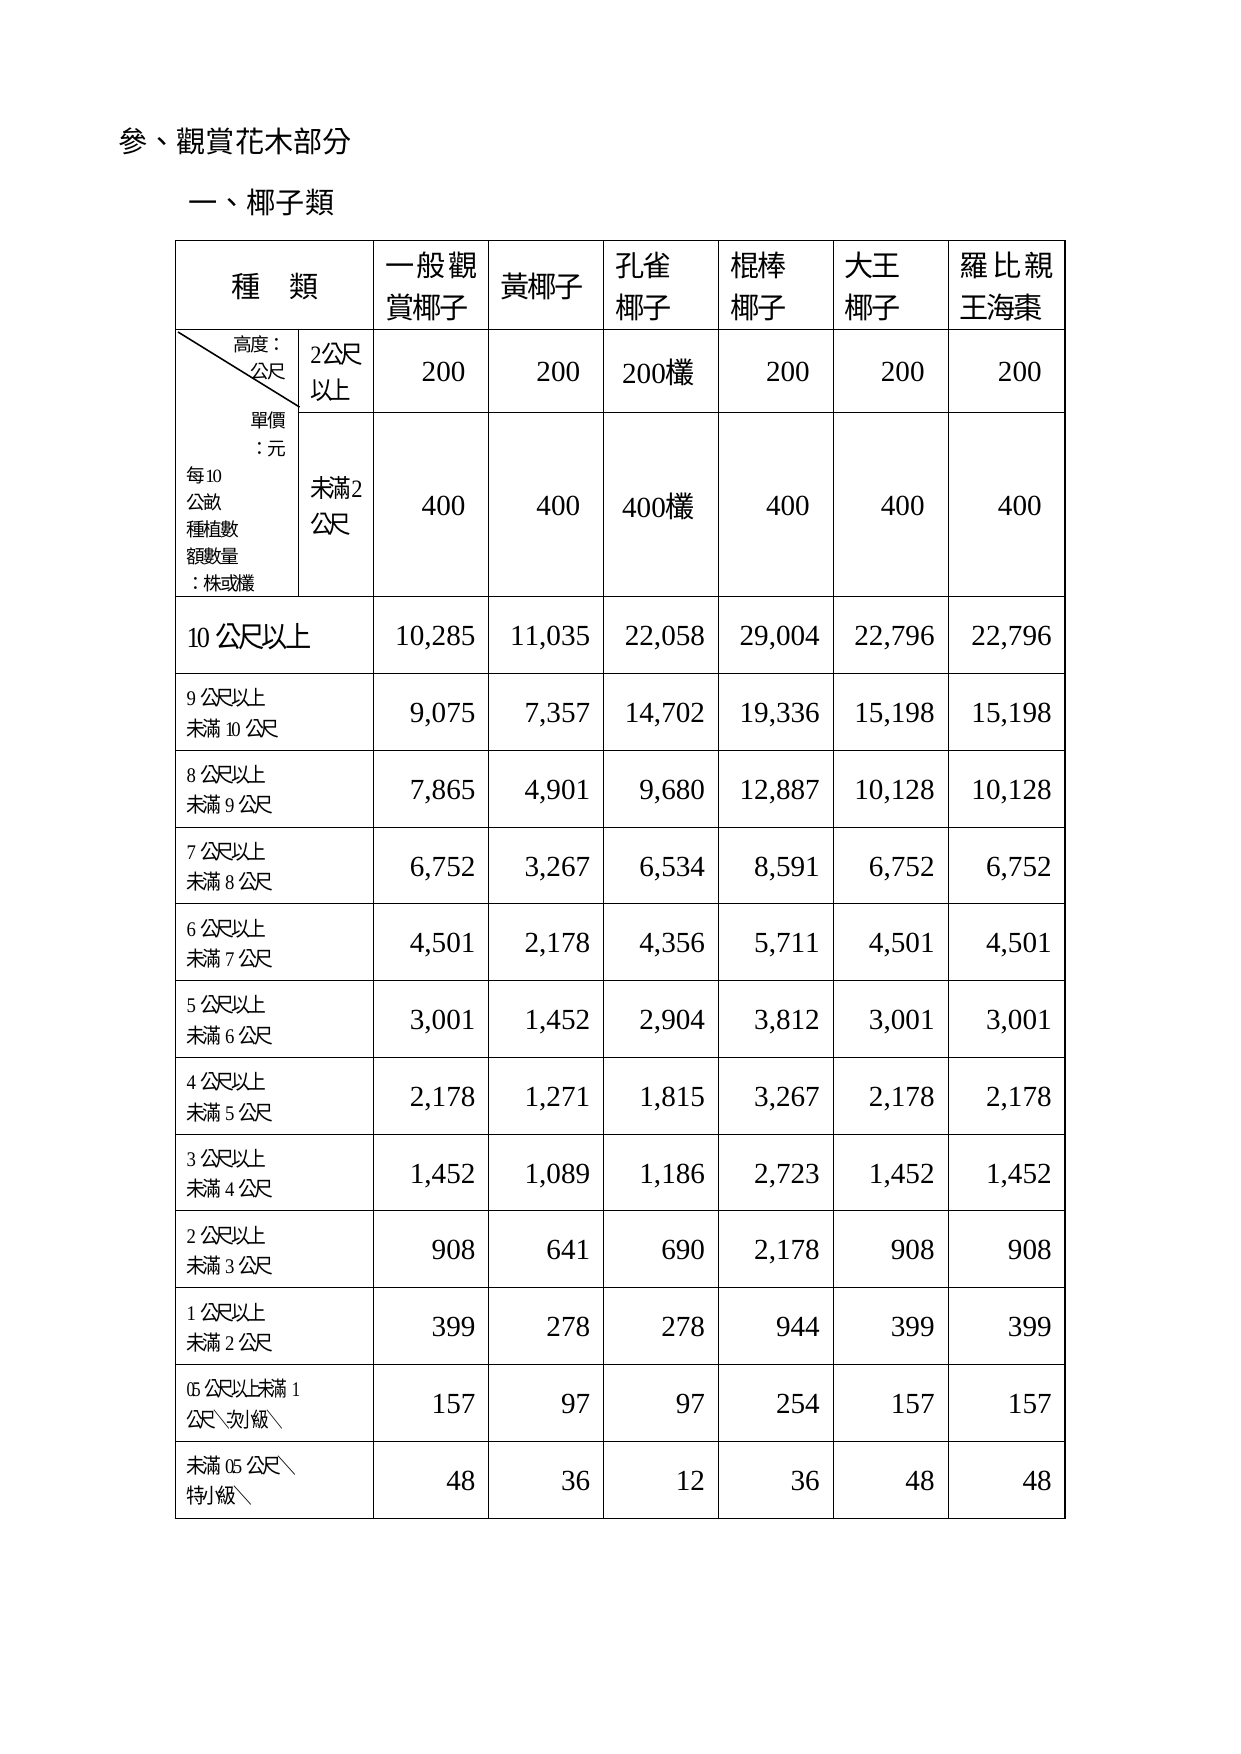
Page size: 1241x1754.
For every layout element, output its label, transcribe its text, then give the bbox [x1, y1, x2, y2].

table_cell 15,198 [949, 674, 1064, 750]
table_cell 1公尺以上 未滿2公尺 [176, 1288, 373, 1364]
table_cell 3公尺以上 未滿4公尺 [176, 1135, 373, 1210]
table_cell 36 [489, 1442, 603, 1517]
table_cell 157 [834, 1365, 948, 1441]
table_cell 4,501 [834, 904, 948, 980]
table_cell 1,089 [489, 1135, 603, 1210]
table_cell 690 [604, 1211, 718, 1287]
table_cell 14,702 [604, 674, 718, 750]
text 參、觀賞花木部分 [118, 118, 1122, 160]
table_cell 908 [834, 1211, 948, 1287]
table_cell 3,001 [949, 981, 1064, 1057]
table_cell 11,035 [489, 597, 603, 673]
table_cell 22,058 [604, 597, 718, 673]
table_cell 200 [489, 330, 603, 412]
table_cell 97 [604, 1365, 718, 1441]
table_cell 400 [374, 413, 488, 596]
table_header 棍棒 椰子 [719, 241, 833, 329]
table_cell 200 [719, 330, 833, 412]
table_cell 10,128 [949, 751, 1064, 827]
table_cell 8,591 [719, 828, 833, 903]
table_cell 36 [719, 1442, 833, 1517]
table_cell 12 [604, 1442, 718, 1517]
table_cell 9,680 [604, 751, 718, 827]
table_cell 200 [834, 330, 948, 412]
table_cell 2,178 [834, 1058, 948, 1134]
table_cell 4,501 [949, 904, 1064, 980]
table_cell 400欉 [604, 413, 718, 596]
table_cell 未滿0.5公尺＼ 特小級＼ [176, 1442, 373, 1517]
table_cell 944 [719, 1288, 833, 1364]
table_header 羅比親王海棗 [949, 241, 1064, 329]
table_cell 2,178 [949, 1058, 1064, 1134]
table_cell 6,534 [604, 828, 718, 903]
table_cell 22,796 [834, 597, 948, 673]
table_cell 2,178 [489, 904, 603, 980]
table_cell 908 [374, 1211, 488, 1287]
table_cell 19,336 [719, 674, 833, 750]
table_cell 48 [834, 1442, 948, 1517]
table_cell 908 [949, 1211, 1064, 1287]
table_cell 399 [374, 1288, 488, 1364]
table_cell 278 [604, 1288, 718, 1364]
table_cell 1,452 [374, 1135, 488, 1210]
table_cell 6,752 [834, 828, 948, 903]
table_cell 0.5公尺以上未滿1 公尺＼次小級＼ [176, 1365, 373, 1441]
table_cell 10公尺以上 [176, 597, 373, 673]
table_header 大王 椰子 [834, 241, 948, 329]
table_header 種 類 [176, 241, 373, 329]
table_cell 3,267 [719, 1058, 833, 1134]
table_cell 200 [374, 330, 488, 412]
table_cell 1,452 [489, 981, 603, 1057]
table_cell 1,815 [604, 1058, 718, 1134]
table_cell 15,198 [834, 674, 948, 750]
table_cell 5公尺以上 未滿6公尺 [176, 981, 373, 1057]
table_cell 399 [834, 1288, 948, 1364]
table_cell 1,452 [834, 1135, 948, 1210]
table_cell 400 [949, 413, 1064, 596]
table_cell 4,356 [604, 904, 718, 980]
table_cell 48 [949, 1442, 1064, 1517]
table_cell 2公尺 以上 [299, 330, 373, 412]
table_cell 未滿2 公尺 [299, 413, 373, 596]
table_cell 1,452 [949, 1135, 1064, 1210]
table_cell 4,901 [489, 751, 603, 827]
table_cell 2,178 [374, 1058, 488, 1134]
table_cell 400 [489, 413, 603, 596]
table_cell 12,887 [719, 751, 833, 827]
table_cell 641 [489, 1211, 603, 1287]
table_cell 254 [719, 1365, 833, 1441]
table_cell 2公尺以上 未滿3公尺 [176, 1211, 373, 1287]
table_cell 200欉 [604, 330, 718, 412]
table_cell 10,285 [374, 597, 488, 673]
table_cell 29,004 [719, 597, 833, 673]
table_cell 157 [949, 1365, 1064, 1441]
table_header 一般觀賞椰子 [374, 241, 488, 329]
table_cell 2,723 [719, 1135, 833, 1210]
table_cell 278 [489, 1288, 603, 1364]
table_cell 400 [834, 413, 948, 596]
table_cell 高度： 公尺 單價 ：元 每10 公畝 種植數 額數量 ：株或欉 [176, 330, 298, 596]
table_cell 3,001 [834, 981, 948, 1057]
table_cell 7,865 [374, 751, 488, 827]
table_cell 2,178 [719, 1211, 833, 1287]
table_cell 3,812 [719, 981, 833, 1057]
table_cell 3,267 [489, 828, 603, 903]
table_cell 7,357 [489, 674, 603, 750]
table_cell 4公尺以上 未滿5公尺 [176, 1058, 373, 1134]
table_cell 399 [949, 1288, 1064, 1364]
table_cell 6公尺以上 未滿7公尺 [176, 904, 373, 980]
table_cell 97 [489, 1365, 603, 1441]
table_cell 400 [719, 413, 833, 596]
table_cell 10,128 [834, 751, 948, 827]
table_cell 5,711 [719, 904, 833, 980]
table_cell 9公尺以上 未滿10公尺 [176, 674, 373, 750]
table_cell 7公尺以上 未滿8公尺 [176, 828, 373, 903]
table_cell 3,001 [374, 981, 488, 1057]
table_cell 6,752 [374, 828, 488, 903]
table_header 黃椰子 [489, 241, 603, 329]
table_cell 157 [374, 1365, 488, 1441]
table_cell 1,186 [604, 1135, 718, 1210]
table_header 孔雀 椰子 [604, 241, 718, 329]
table_cell 9,075 [374, 674, 488, 750]
table_cell 48 [374, 1442, 488, 1517]
table_cell 22,796 [949, 597, 1064, 673]
table_cell 1,271 [489, 1058, 603, 1134]
text 一、椰子類 [118, 179, 1122, 222]
table_cell 6,752 [949, 828, 1064, 903]
table_cell 8公尺以上 未滿9公尺 [176, 751, 373, 827]
table_cell 200 [949, 330, 1064, 412]
table_cell 4,501 [374, 904, 488, 980]
table_cell 2,904 [604, 981, 718, 1057]
